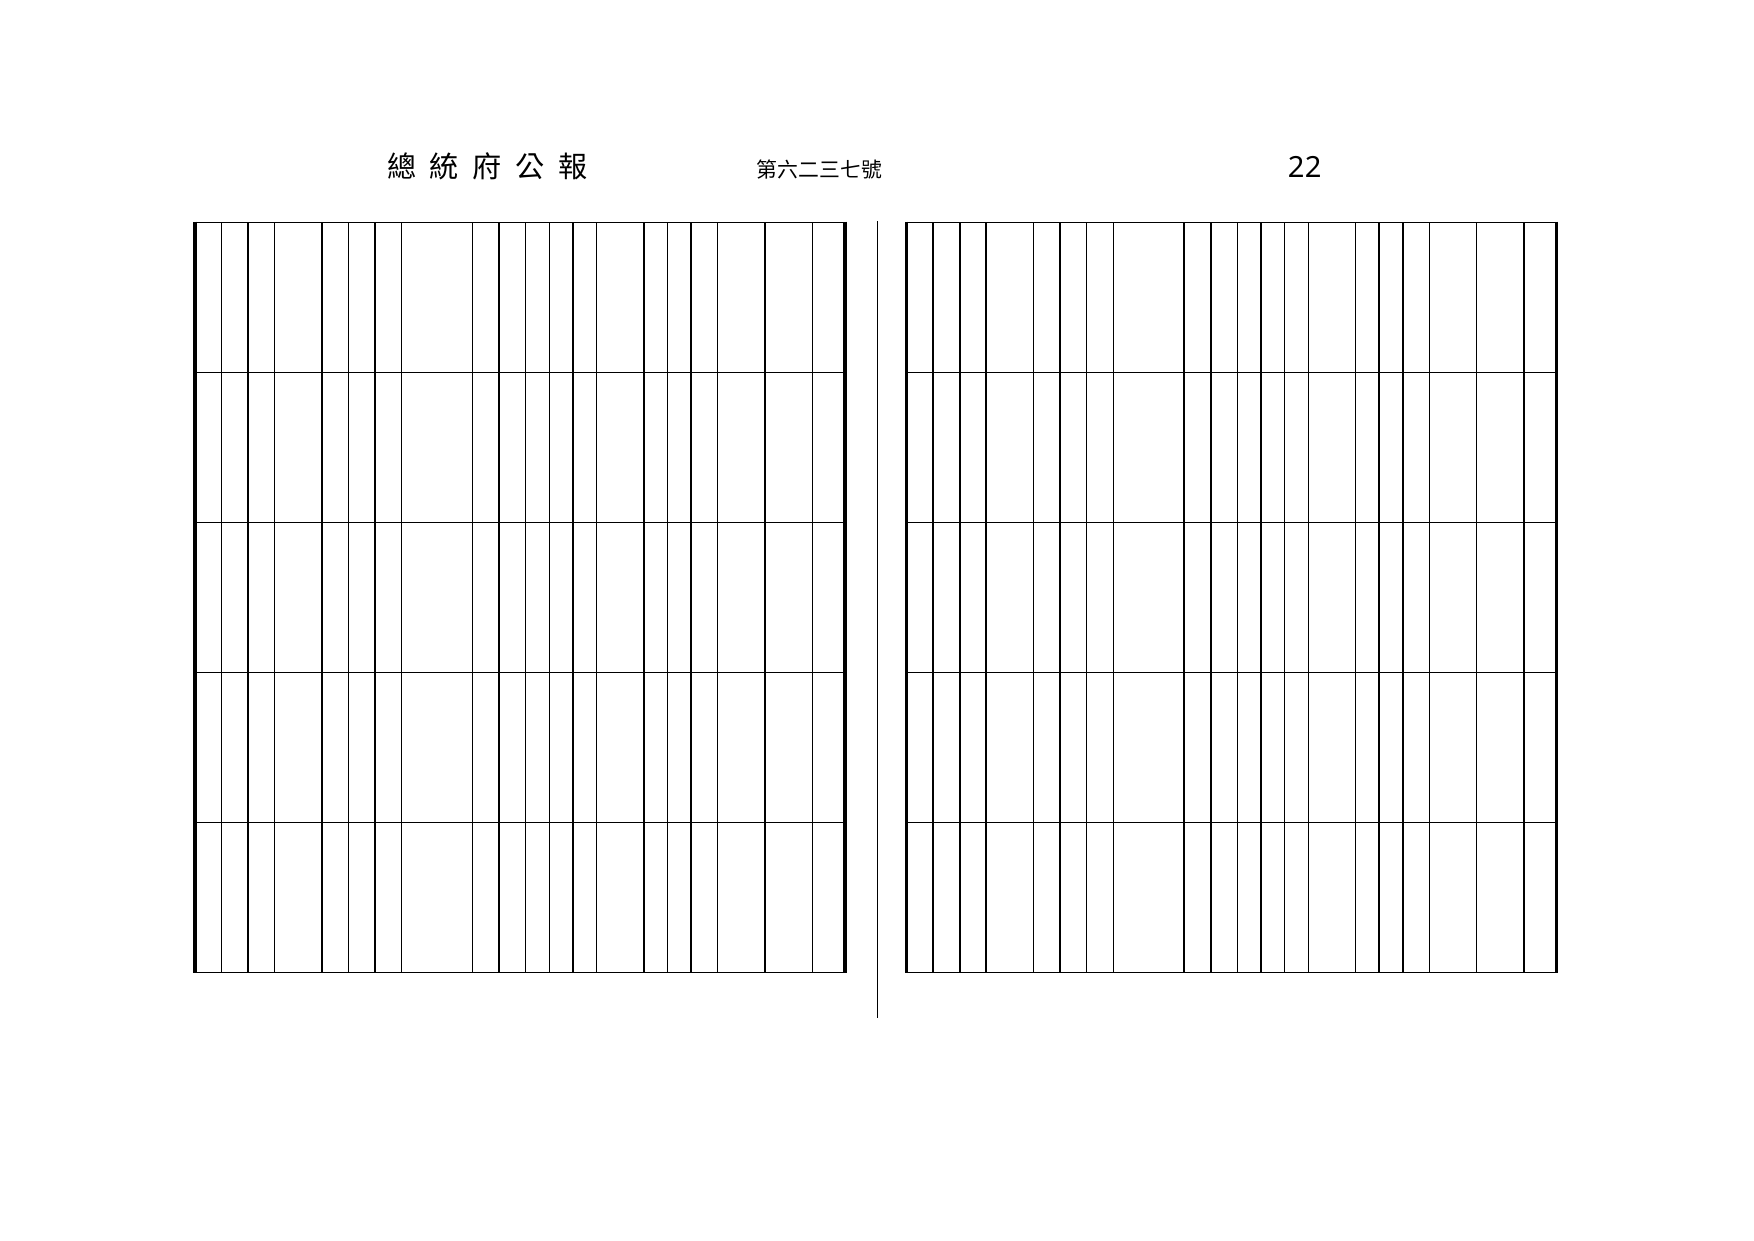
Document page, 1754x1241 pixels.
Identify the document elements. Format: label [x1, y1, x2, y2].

table_cell [766, 523, 789, 672]
table_cell [425, 373, 449, 522]
table_cell [249, 673, 274, 822]
table_cell [473, 673, 498, 822]
table_cell [526, 673, 549, 822]
table_cell [1061, 673, 1086, 822]
table_cell [1114, 823, 1137, 972]
table_cell [222, 223, 247, 372]
table_cell [376, 673, 401, 822]
table_cell [473, 823, 498, 972]
table_cell [249, 523, 274, 672]
table_cell [1380, 823, 1402, 972]
table_cell [425, 823, 449, 972]
table_cell [500, 223, 525, 372]
table_cell [1477, 673, 1500, 822]
table_cell [1185, 673, 1210, 822]
table_cell [668, 223, 690, 372]
table_cell [813, 823, 843, 972]
table_cell [1500, 373, 1523, 522]
table_cell [620, 373, 643, 522]
table_cell [1332, 373, 1355, 522]
table_cell [550, 373, 572, 522]
table_cell [1185, 823, 1210, 972]
table_cell [500, 523, 525, 672]
table_cell [718, 373, 741, 522]
table_cell [1262, 673, 1284, 822]
table_cell [1453, 523, 1476, 672]
table_cell [1430, 673, 1453, 822]
table_cell [620, 223, 643, 372]
table_cell [1356, 523, 1378, 672]
table_cell [620, 523, 643, 672]
table_cell [402, 523, 425, 672]
table_cell [987, 373, 1010, 522]
table_cell [197, 823, 221, 972]
table_cell [1061, 523, 1086, 672]
table_cell [574, 823, 596, 972]
table_cell [789, 373, 812, 522]
table_cell [526, 373, 549, 522]
table_cell [668, 673, 690, 822]
table_cell [1525, 673, 1555, 822]
table_cell [1087, 673, 1113, 822]
table_cell [1500, 823, 1523, 972]
table_cell [789, 523, 812, 672]
table_cell [961, 673, 985, 822]
table_cell [1137, 373, 1161, 522]
table_cell [908, 823, 932, 972]
table_cell [1238, 373, 1260, 522]
table_cell [425, 673, 449, 822]
table_cell [323, 523, 348, 672]
table_cell [449, 823, 472, 972]
table_cell [1285, 523, 1308, 672]
table_cell [620, 673, 643, 822]
table_cell [1380, 673, 1402, 822]
table_cell [222, 823, 247, 972]
table_cell [813, 373, 843, 522]
table_cell [323, 823, 348, 972]
table_cell [349, 223, 374, 372]
table_cell [1034, 823, 1059, 972]
table_cell [934, 373, 959, 522]
table_cell [1430, 223, 1453, 372]
table_cell [741, 523, 764, 672]
table_cell [961, 373, 985, 522]
table_cell [692, 673, 717, 822]
table_cell [718, 223, 741, 372]
table_cell [1285, 223, 1308, 372]
table_cell [597, 373, 620, 522]
table_cell [1430, 523, 1453, 672]
table_cell [222, 373, 247, 522]
table_cell [197, 673, 221, 822]
table_cell [1087, 523, 1113, 672]
table_cell [1453, 373, 1476, 522]
table_cell [1087, 373, 1113, 522]
table_cell [275, 223, 298, 372]
table_cell [473, 223, 498, 372]
table_cell [934, 823, 959, 972]
table_cell [500, 673, 525, 822]
table_cell [1161, 223, 1183, 372]
table_cell [1185, 223, 1210, 372]
table_cell [1356, 673, 1378, 822]
table_cell [987, 223, 1010, 372]
table_cell [668, 823, 690, 972]
table_cell [1010, 823, 1033, 972]
table_cell [1114, 673, 1137, 822]
table_cell [1525, 823, 1555, 972]
table_cell [987, 823, 1010, 972]
table_cell [473, 523, 498, 672]
table_cell [402, 373, 425, 522]
table_cell [1477, 823, 1500, 972]
table_cell [1332, 823, 1355, 972]
table_cell [1034, 673, 1059, 822]
table_cell [376, 823, 401, 972]
table_cell [1212, 673, 1237, 822]
table_cell [1332, 223, 1355, 372]
table_cell [298, 223, 321, 372]
table_cell [1380, 223, 1402, 372]
table_cell [349, 823, 374, 972]
table_cell [645, 823, 667, 972]
table_cell [402, 823, 425, 972]
table_cell [908, 673, 932, 822]
table_cell [402, 223, 425, 372]
table_cell [376, 373, 401, 522]
table_cell [741, 823, 764, 972]
table_cell [1285, 373, 1308, 522]
table_cell [1114, 373, 1137, 522]
table_cell [1356, 223, 1378, 372]
table_cell [550, 523, 572, 672]
table_cell [1185, 523, 1210, 672]
table_cell [349, 373, 374, 522]
table_cell [1309, 373, 1332, 522]
table_cell [1309, 223, 1332, 372]
table_cell [961, 223, 985, 372]
table_cell [813, 523, 843, 672]
table_cell [961, 823, 985, 972]
table_cell [1114, 523, 1137, 672]
table_cell [275, 823, 298, 972]
table_cell [1309, 823, 1332, 972]
table_cell [934, 523, 959, 672]
table_cell [741, 373, 764, 522]
table_cell [1262, 373, 1284, 522]
table_cell [526, 523, 549, 672]
table_cell [1525, 373, 1555, 522]
table_cell [1185, 373, 1210, 522]
table_cell [323, 673, 348, 822]
table_cell [275, 373, 298, 522]
table_cell [645, 673, 667, 822]
table_cell [1285, 673, 1308, 822]
table_cell [741, 673, 764, 822]
table_cell [961, 523, 985, 672]
table_cell [298, 523, 321, 672]
table_cell [1061, 373, 1086, 522]
table_cell [1034, 523, 1059, 672]
table_cell [574, 223, 596, 372]
table_cell [402, 673, 425, 822]
table_cell [1161, 673, 1183, 822]
table_cell [1356, 823, 1378, 972]
table_cell [1161, 523, 1183, 672]
table_cell [789, 223, 812, 372]
table_cell [1238, 523, 1260, 672]
table_cell [645, 523, 667, 672]
table_cell [908, 373, 932, 522]
table_cell [1404, 373, 1429, 522]
table_cell [987, 523, 1010, 672]
table_cell [1430, 823, 1453, 972]
table_cell [1061, 223, 1086, 372]
table_cell [1262, 523, 1284, 672]
table_cell [1212, 523, 1237, 672]
table_cell [574, 523, 596, 672]
table_cell [597, 223, 620, 372]
table_cell [249, 373, 274, 522]
table_cell [249, 223, 274, 372]
table_cell [1380, 373, 1402, 522]
table_cell [692, 373, 717, 522]
table_cell [1137, 523, 1161, 672]
table_cell [425, 223, 449, 372]
table_cell [1212, 223, 1237, 372]
table_cell [1137, 673, 1161, 822]
table_cell [275, 523, 298, 672]
table_cell [1087, 823, 1113, 972]
table_cell [1453, 823, 1476, 972]
table_cell [718, 523, 741, 672]
table_cell [1285, 823, 1308, 972]
table_cell [449, 673, 472, 822]
table_cell [597, 823, 620, 972]
table_cell [550, 823, 572, 972]
table_cell [526, 823, 549, 972]
table_cell [597, 673, 620, 822]
table_cell [1380, 523, 1402, 672]
table_cell [987, 673, 1010, 822]
table_cell [813, 673, 843, 822]
table_cell [692, 223, 717, 372]
table_cell [1034, 223, 1059, 372]
table_cell [813, 223, 843, 372]
table_cell [668, 523, 690, 672]
table_cell [620, 823, 643, 972]
table_cell [766, 373, 789, 522]
table_cell [1309, 673, 1332, 822]
table_cell [766, 673, 789, 822]
table_cell [1238, 673, 1260, 822]
table_cell [1356, 373, 1378, 522]
table_cell [1477, 223, 1500, 372]
table_cell [1477, 523, 1500, 672]
table_cell [1137, 823, 1161, 972]
table_cell [449, 223, 472, 372]
table_cell [789, 823, 812, 972]
table_cell [249, 823, 274, 972]
table_cell [323, 373, 348, 522]
table_cell [718, 673, 741, 822]
table_cell [298, 373, 321, 522]
table_cell [1262, 823, 1284, 972]
table_cell [275, 673, 298, 822]
table_cell [449, 373, 472, 522]
table_cell [741, 223, 764, 372]
table_cell [766, 823, 789, 972]
table_cell [1525, 223, 1555, 372]
table_cell [668, 373, 690, 522]
table_cell [1430, 373, 1453, 522]
table_cell [349, 673, 374, 822]
table_cell [645, 223, 667, 372]
table_cell [908, 223, 932, 372]
table_cell [526, 223, 549, 372]
table_cell [449, 523, 472, 672]
table_cell [197, 223, 221, 372]
table_cell [908, 523, 932, 672]
table_cell [1010, 673, 1033, 822]
table_cell [1453, 223, 1476, 372]
table_cell [323, 223, 348, 372]
table_cell [574, 373, 596, 522]
table_cell [597, 523, 620, 672]
table_cell [500, 823, 525, 972]
table_cell [1137, 223, 1161, 372]
table_cell [298, 673, 321, 822]
table_cell [934, 223, 959, 372]
table_cell [222, 523, 247, 672]
table_cell [349, 523, 374, 672]
table_cell [550, 673, 572, 822]
table_cell [197, 373, 221, 522]
table_cell [789, 673, 812, 822]
table_cell [1034, 373, 1059, 522]
table_cell [1238, 823, 1260, 972]
table_cell [376, 223, 401, 372]
table_cell [1525, 523, 1555, 672]
table_cell [376, 523, 401, 672]
table_cell [1477, 373, 1500, 522]
table_cell [425, 523, 449, 672]
table_cell [222, 673, 247, 822]
table_cell [1238, 223, 1260, 372]
table_cell [500, 373, 525, 522]
table_cell [1114, 223, 1137, 372]
table_cell [298, 823, 321, 972]
table_cell [1332, 523, 1355, 672]
table_cell [1010, 523, 1033, 672]
table_cell [766, 223, 789, 372]
table_cell [1161, 823, 1183, 972]
table_cell [1500, 673, 1523, 822]
table_cell [692, 823, 717, 972]
table_cell [645, 373, 667, 522]
table_cell [1404, 673, 1429, 822]
table_cell [1161, 373, 1183, 522]
table_cell [1087, 223, 1113, 372]
table_cell [1010, 373, 1033, 522]
table_cell [718, 823, 741, 972]
table_cell [1500, 523, 1523, 672]
table_cell [550, 223, 572, 372]
table_cell [1332, 673, 1355, 822]
table_cell [1404, 823, 1429, 972]
table_cell [1262, 223, 1284, 372]
table_cell [197, 523, 221, 672]
table_cell [473, 373, 498, 522]
table_cell [1404, 523, 1429, 672]
table_cell [1309, 523, 1332, 672]
table_cell [1404, 223, 1429, 372]
table_cell [934, 673, 959, 822]
table_cell [1500, 223, 1523, 372]
table_cell [574, 673, 596, 822]
table_cell [1453, 673, 1476, 822]
table_cell [692, 523, 717, 672]
table_cell [1061, 823, 1086, 972]
table_cell [1010, 223, 1033, 372]
table_cell [1212, 823, 1237, 972]
table_cell [1212, 373, 1237, 522]
